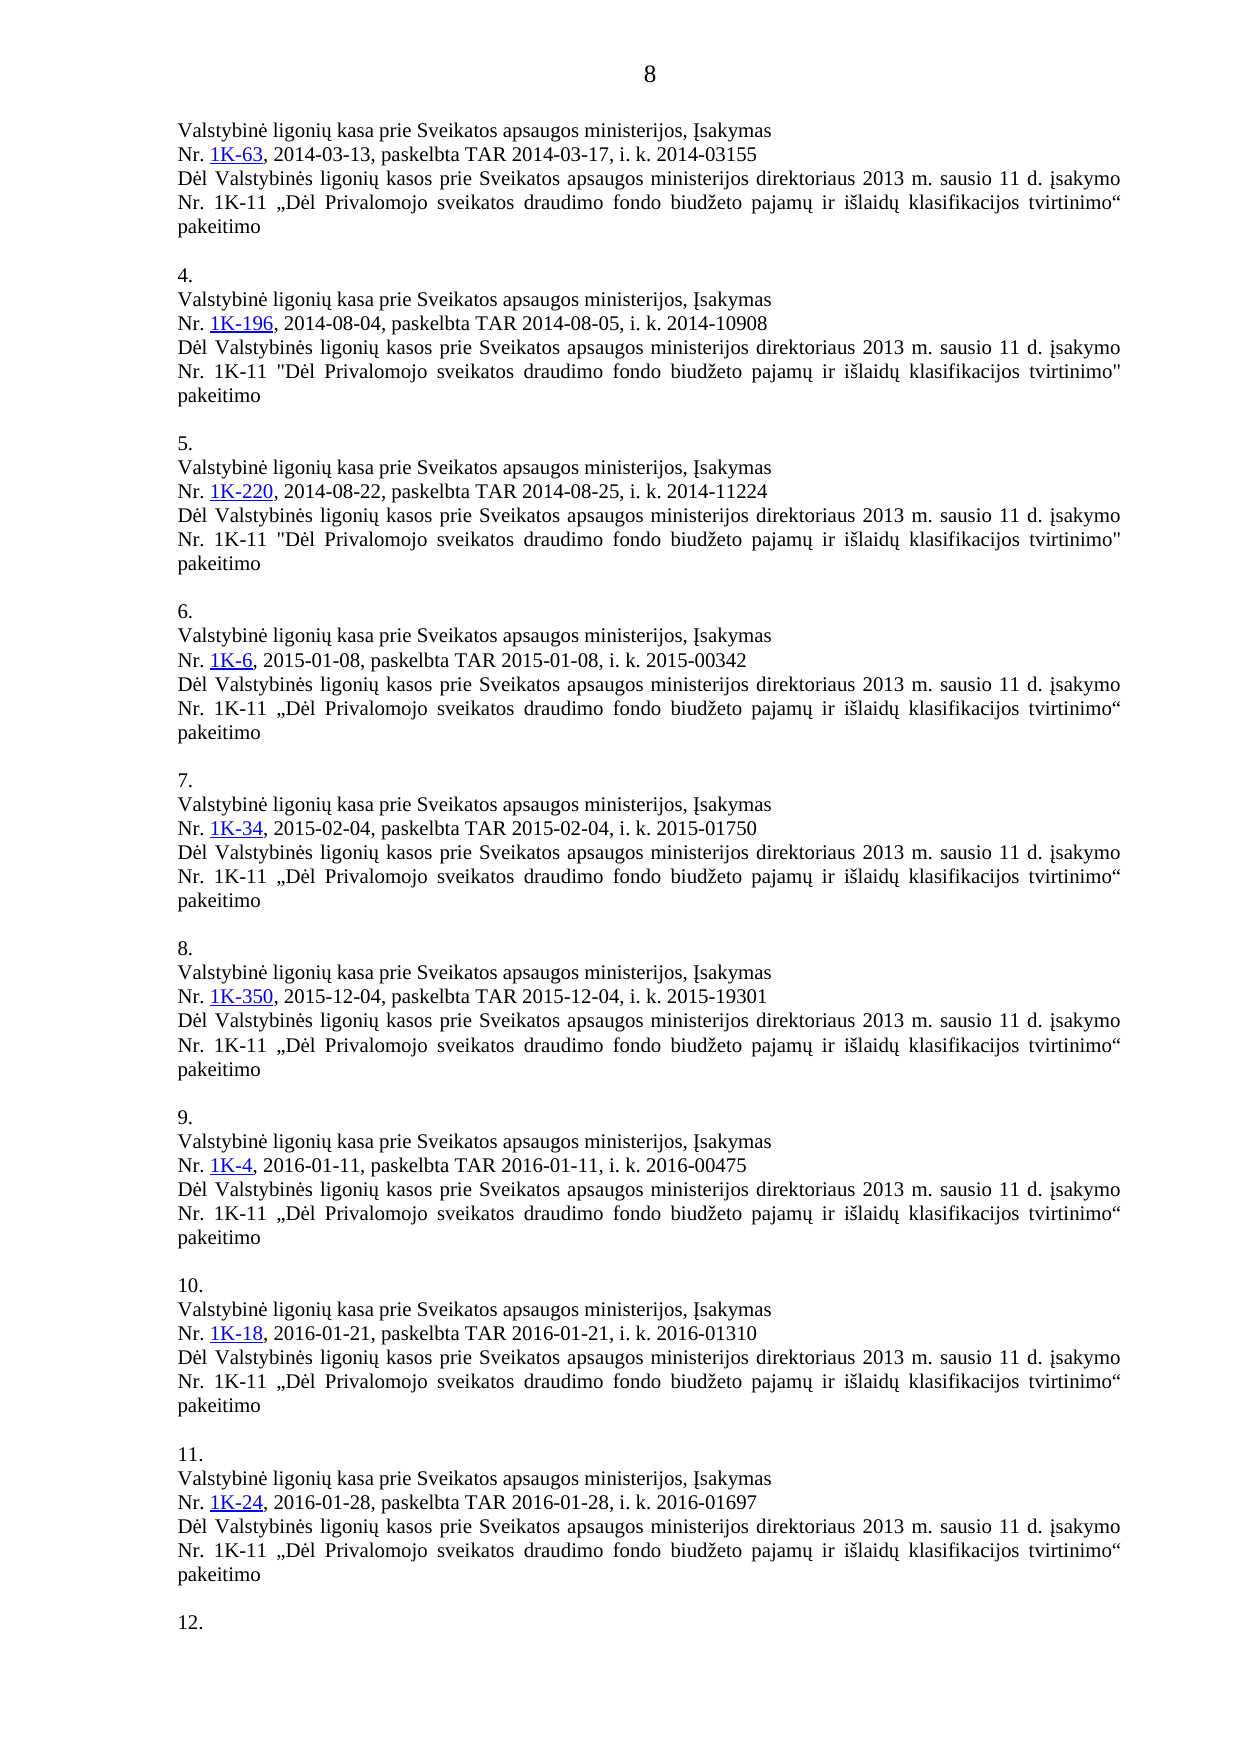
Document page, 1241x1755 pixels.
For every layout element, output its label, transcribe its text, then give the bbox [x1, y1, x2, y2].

text 6. [177, 599, 1122, 623]
text Nr. 1K-220, 2014-08-22, paskelbta TAR 2014-08-25, i. k. 2014-11224 [177, 479, 1122, 503]
text Dėl Valstybinės ligonių kasos prie Sveikatos apsaugos ministerijos direktoriaus 2013 m. sausio 11 d. įsakymo Nr. 1K-11 „Dėl Privalomojo sveikatos draudimo fondo biudžeto pajamų ir išlaidų klasifikacijos tvirtinimo“ pakeitimo [177, 672, 1122, 744]
text Nr. 1K-350, 2015-12-04, paskelbta TAR 2015-12-04, i. k. 2015-19301 [177, 984, 1122, 1008]
text 4. [177, 262, 1122, 287]
text Valstybinė ligonių kasa prie Sveikatos apsaugos ministerijos, Įsakymas [177, 287, 1122, 311]
text Dėl Valstybinės ligonių kasos prie Sveikatos apsaugos ministerijos direktoriaus 2013 m. sausio 11 d. įsakymo Nr. 1K-11 "Dėl Privalomojo sveikatos draudimo fondo biudžeto pajamų ir išlaidų klasifikacijos tvirtinimo" pakeitimo [177, 503, 1122, 575]
text 9. [177, 1105, 1122, 1129]
text Nr. 1K-18, 2016-01-21, paskelbta TAR 2016-01-21, i. k. 2016-01310 [177, 1321, 1122, 1345]
text Dėl Valstybinės ligonių kasos prie Sveikatos apsaugos ministerijos direktoriaus 2013 m. sausio 11 d. įsakymo Nr. 1K-11 „Dėl Privalomojo sveikatos draudimo fondo biudžeto pajamų ir išlaidų klasifikacijos tvirtinimo“ pakeitimo [177, 166, 1122, 238]
text 11. [177, 1442, 1122, 1466]
text Valstybinė ligonių kasa prie Sveikatos apsaugos ministerijos, Įsakymas [177, 623, 1122, 647]
text Dėl Valstybinės ligonių kasos prie Sveikatos apsaugos ministerijos direktoriaus 2013 m. sausio 11 d. įsakymo Nr. 1K-11 "Dėl Privalomojo sveikatos draudimo fondo biudžeto pajamų ir išlaidų klasifikacijos tvirtinimo" pakeitimo [177, 335, 1122, 407]
text Valstybinė ligonių kasa prie Sveikatos apsaugos ministerijos, Įsakymas [177, 1466, 1122, 1490]
text 10. [177, 1273, 1122, 1297]
text Nr. 1K-24, 2016-01-28, paskelbta TAR 2016-01-28, i. k. 2016-01697 [177, 1490, 1122, 1514]
text Nr. 1K-34, 2015-02-04, paskelbta TAR 2015-02-04, i. k. 2015-01750 [177, 816, 1122, 840]
text Dėl Valstybinės ligonių kasos prie Sveikatos apsaugos ministerijos direktoriaus 2013 m. sausio 11 d. įsakymo Nr. 1K-11 „Dėl Privalomojo sveikatos draudimo fondo biudžeto pajamų ir išlaidų klasifikacijos tvirtinimo“ pakeitimo [177, 1345, 1122, 1417]
text Nr. 1K-4, 2016-01-11, paskelbta TAR 2016-01-11, i. k. 2016-00475 [177, 1153, 1122, 1177]
text Nr. 1K-196, 2014-08-04, paskelbta TAR 2014-08-05, i. k. 2014-10908 [177, 311, 1122, 335]
text Valstybinė ligonių kasa prie Sveikatos apsaugos ministerijos, Įsakymas [177, 455, 1122, 479]
text Valstybinė ligonių kasa prie Sveikatos apsaugos ministerijos, Įsakymas [177, 960, 1122, 984]
text Nr. 1K-63, 2014-03-13, paskelbta TAR 2014-03-17, i. k. 2014-03155 [177, 142, 1122, 166]
text 12. [177, 1610, 1122, 1634]
text Dėl Valstybinės ligonių kasos prie Sveikatos apsaugos ministerijos direktoriaus 2013 m. sausio 11 d. įsakymo Nr. 1K-11 „Dėl Privalomojo sveikatos draudimo fondo biudžeto pajamų ir išlaidų klasifikacijos tvirtinimo“ pakeitimo [177, 1008, 1122, 1081]
text Dėl Valstybinės ligonių kasos prie Sveikatos apsaugos ministerijos direktoriaus 2013 m. sausio 11 d. įsakymo Nr. 1K-11 „Dėl Privalomojo sveikatos draudimo fondo biudžeto pajamų ir išlaidų klasifikacijos tvirtinimo“ pakeitimo [177, 1514, 1122, 1586]
text Valstybinė ligonių kasa prie Sveikatos apsaugos ministerijos, Įsakymas [177, 118, 1122, 142]
text Dėl Valstybinės ligonių kasos prie Sveikatos apsaugos ministerijos direktoriaus 2013 m. sausio 11 d. įsakymo Nr. 1K-11 „Dėl Privalomojo sveikatos draudimo fondo biudžeto pajamų ir išlaidų klasifikacijos tvirtinimo“ pakeitimo [177, 840, 1122, 912]
text Valstybinė ligonių kasa prie Sveikatos apsaugos ministerijos, Įsakymas [177, 1297, 1122, 1321]
text Nr. 1K-6, 2015-01-08, paskelbta TAR 2015-01-08, i. k. 2015-00342 [177, 647, 1122, 672]
text Valstybinė ligonių kasa prie Sveikatos apsaugos ministerijos, Įsakymas [177, 792, 1122, 816]
text 8. [177, 936, 1122, 960]
text 7. [177, 768, 1122, 792]
text 5. [177, 431, 1122, 455]
text Valstybinė ligonių kasa prie Sveikatos apsaugos ministerijos, Įsakymas [177, 1129, 1122, 1153]
text Dėl Valstybinės ligonių kasos prie Sveikatos apsaugos ministerijos direktoriaus 2013 m. sausio 11 d. įsakymo Nr. 1K-11 „Dėl Privalomojo sveikatos draudimo fondo biudžeto pajamų ir išlaidų klasifikacijos tvirtinimo“ pakeitimo [177, 1177, 1122, 1249]
